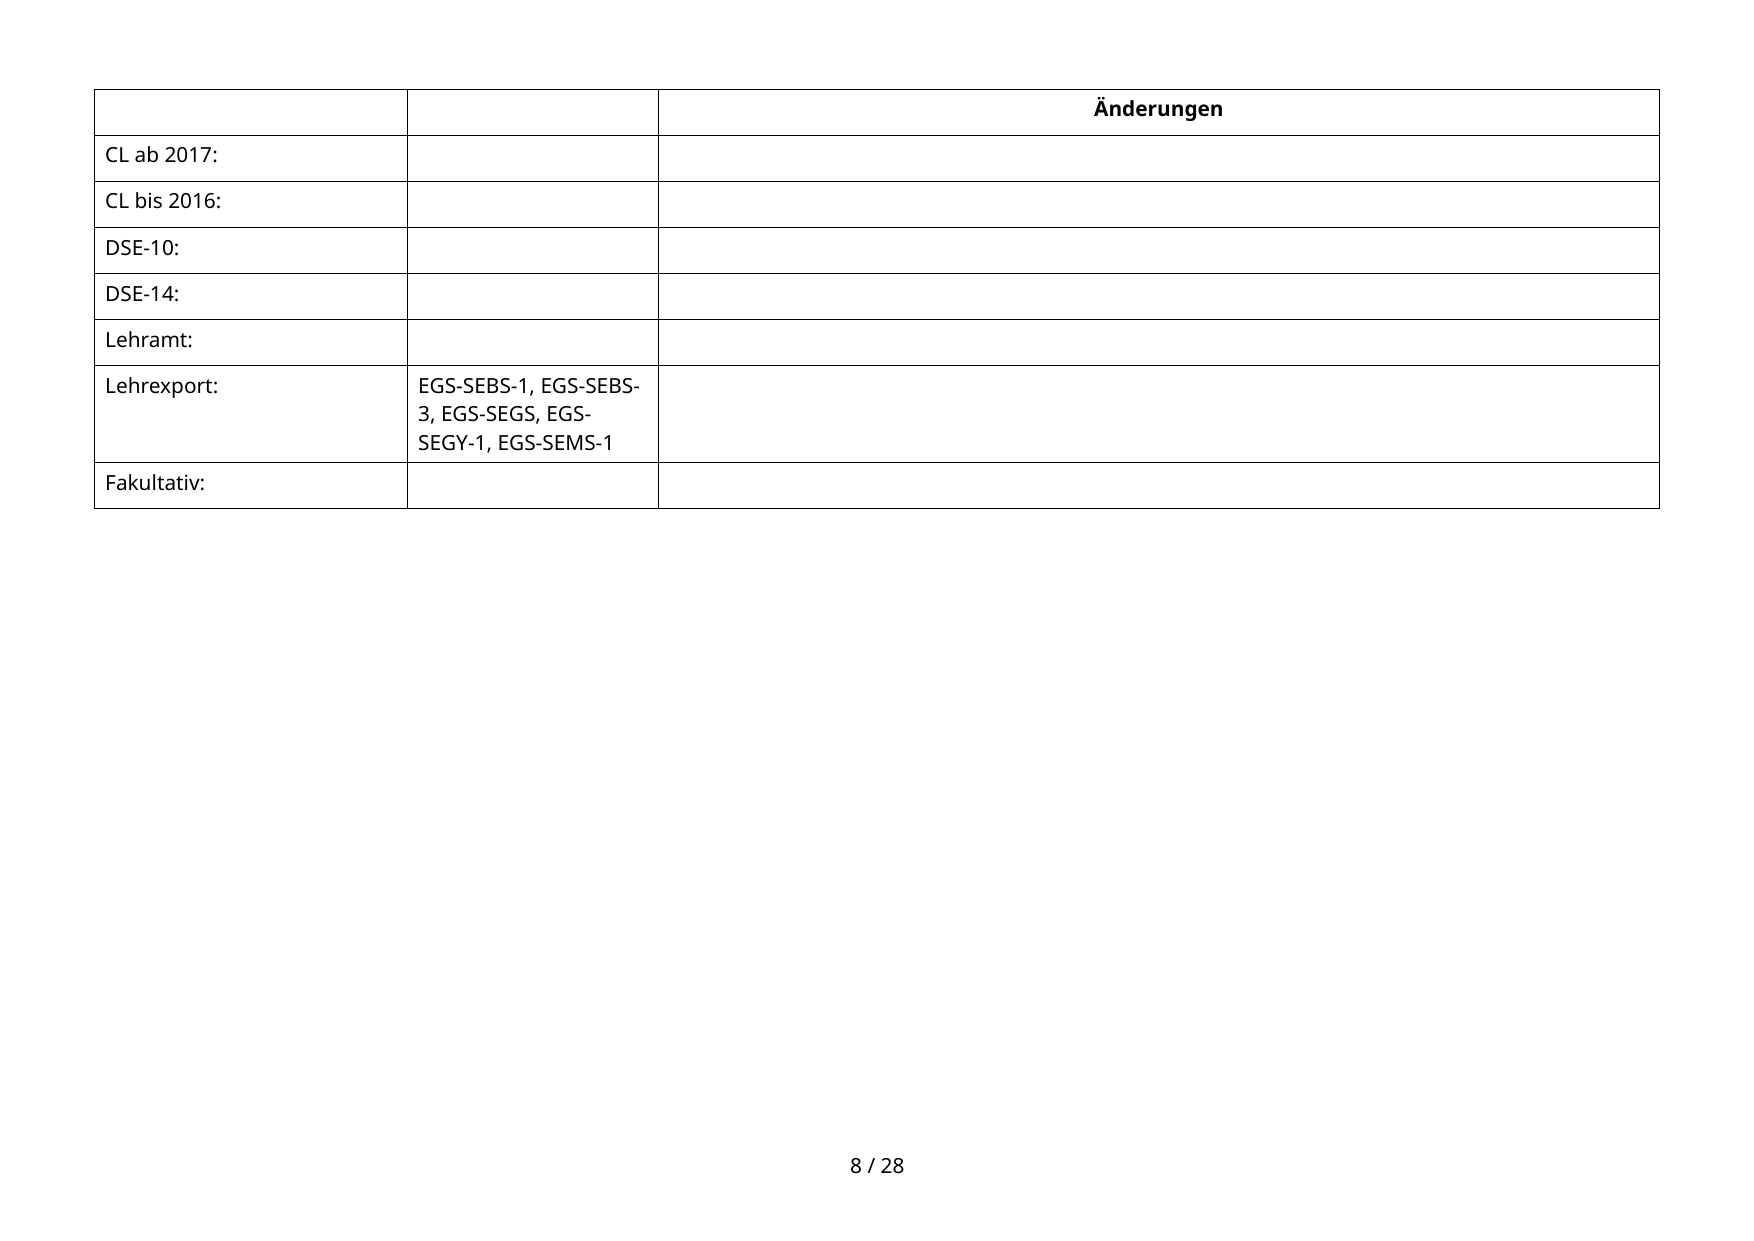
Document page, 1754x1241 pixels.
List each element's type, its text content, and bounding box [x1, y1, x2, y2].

table_cell CL bis 2016: [95, 182, 407, 227]
table_cell [408, 136, 658, 181]
table_cell [408, 274, 658, 319]
table_cell Lehramt: [95, 320, 407, 365]
table_cell EGS-SEBS-1, EGS-SEBS-3, EGS-SEGS, EGS-SEGY-1, EGS-SEMS-1 [408, 366, 658, 462]
table_cell [408, 320, 658, 365]
table_cell Fakultativ: [95, 463, 407, 508]
table_header [408, 90, 658, 134]
table_cell [659, 274, 1659, 319]
table_cell DSE-10: [95, 228, 407, 273]
table_cell [659, 136, 1659, 181]
table_cell [659, 463, 1659, 508]
table_cell [659, 366, 1659, 462]
table_cell DSE-14: [95, 274, 407, 319]
table_header [95, 90, 407, 134]
table_cell [659, 228, 1659, 273]
table_cell Lehrexport: [95, 366, 407, 462]
table_cell [408, 228, 658, 273]
table_cell [659, 320, 1659, 365]
table_cell CL ab 2017: [95, 136, 407, 181]
table_header Änderungen [659, 90, 1659, 134]
table_cell [408, 463, 658, 508]
table_cell [408, 182, 658, 227]
table_cell [659, 182, 1659, 227]
